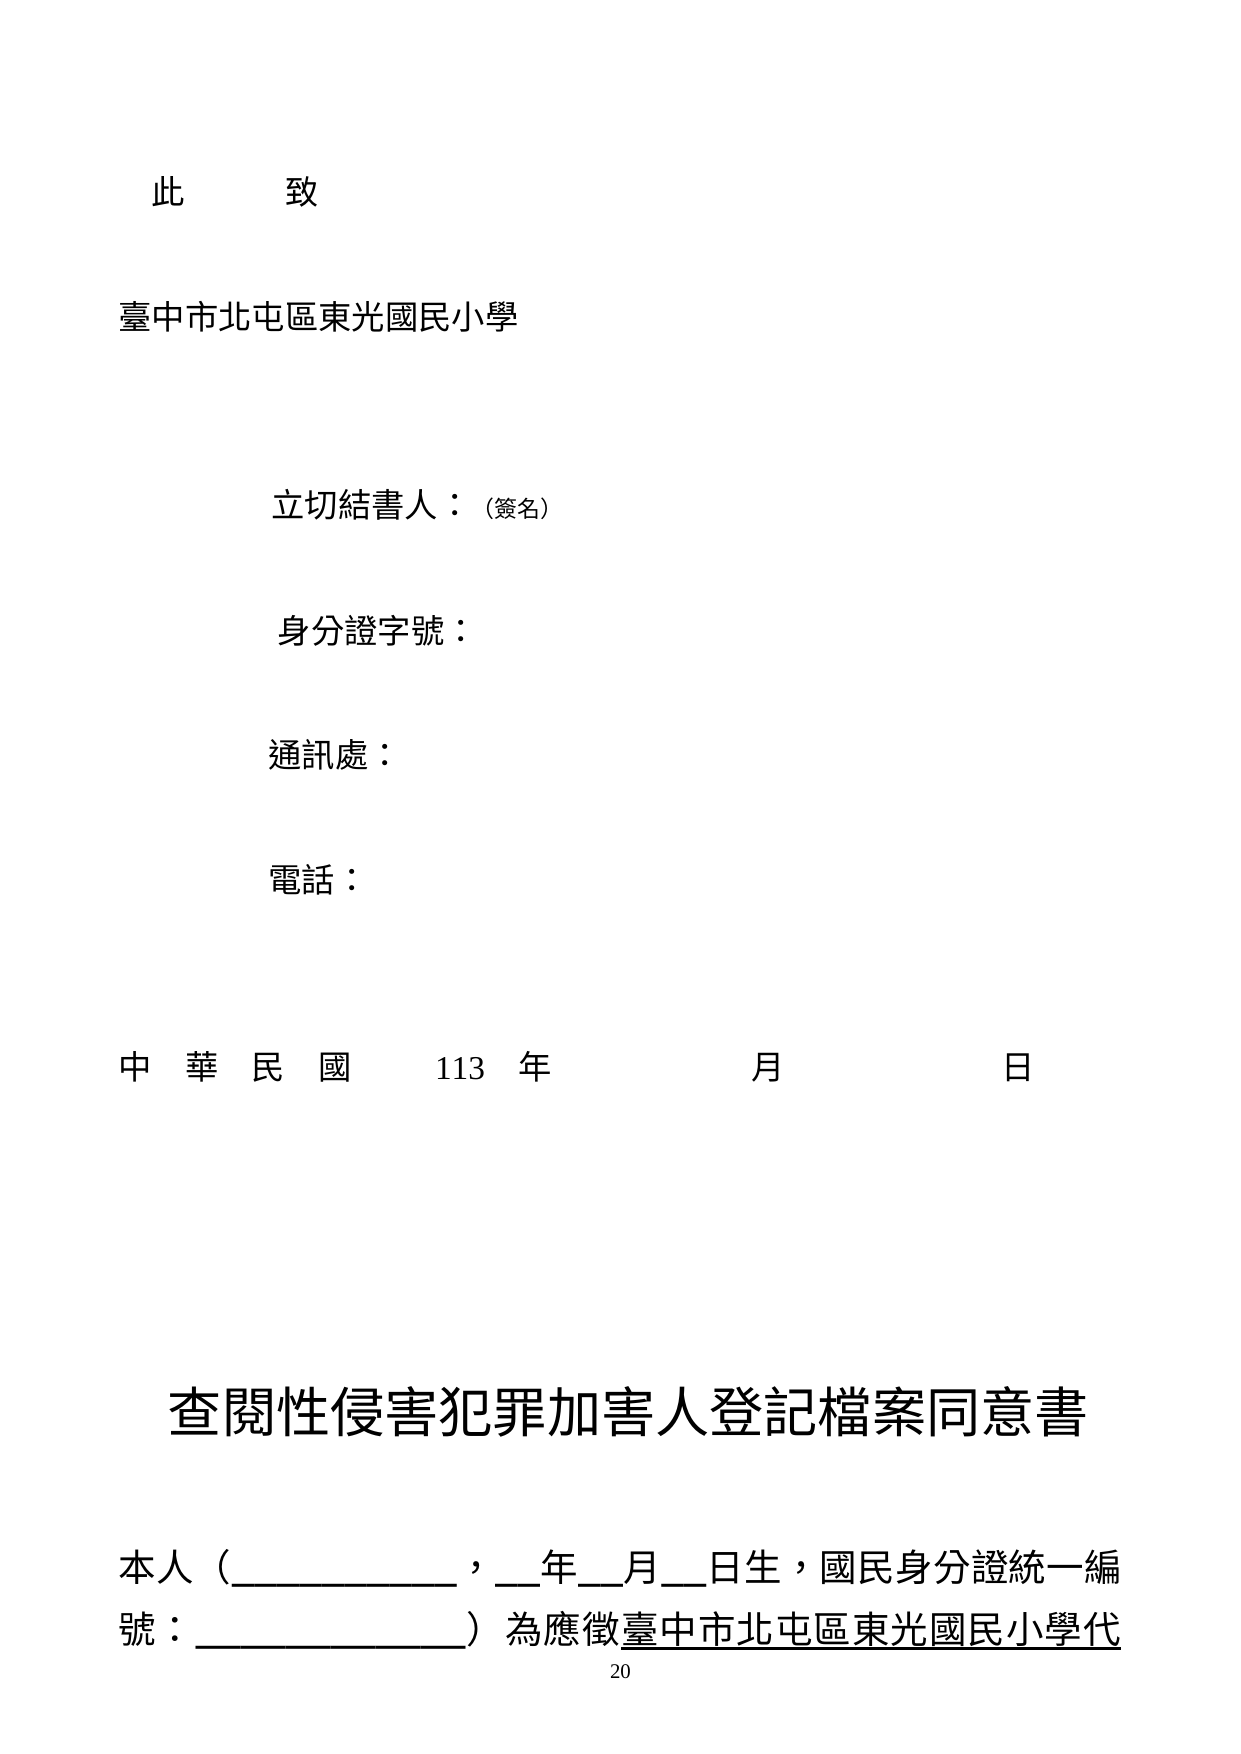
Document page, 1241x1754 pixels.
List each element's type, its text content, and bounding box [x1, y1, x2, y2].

text 中 華 民 國 113 年 月 日 [118, 1023, 1122, 1086]
text 電話： [118, 836, 1122, 898]
text 此 致 [118, 148, 1122, 211]
text 通訊處： [118, 711, 1122, 773]
text 本人（__________，__年__月__日生，國民身分證統一編號：____________）為應徵臺中市北屯區東光國民小學代 [118, 1523, 1122, 1648]
text 立切結書人：（簽名） [118, 461, 1122, 523]
text 查閱性侵害犯罪加害人登記檔案同意書 [118, 1336, 1138, 1461]
text 臺中市北屯區東光國民小學 [118, 273, 1122, 336]
text 身分證字號： [118, 586, 1122, 648]
